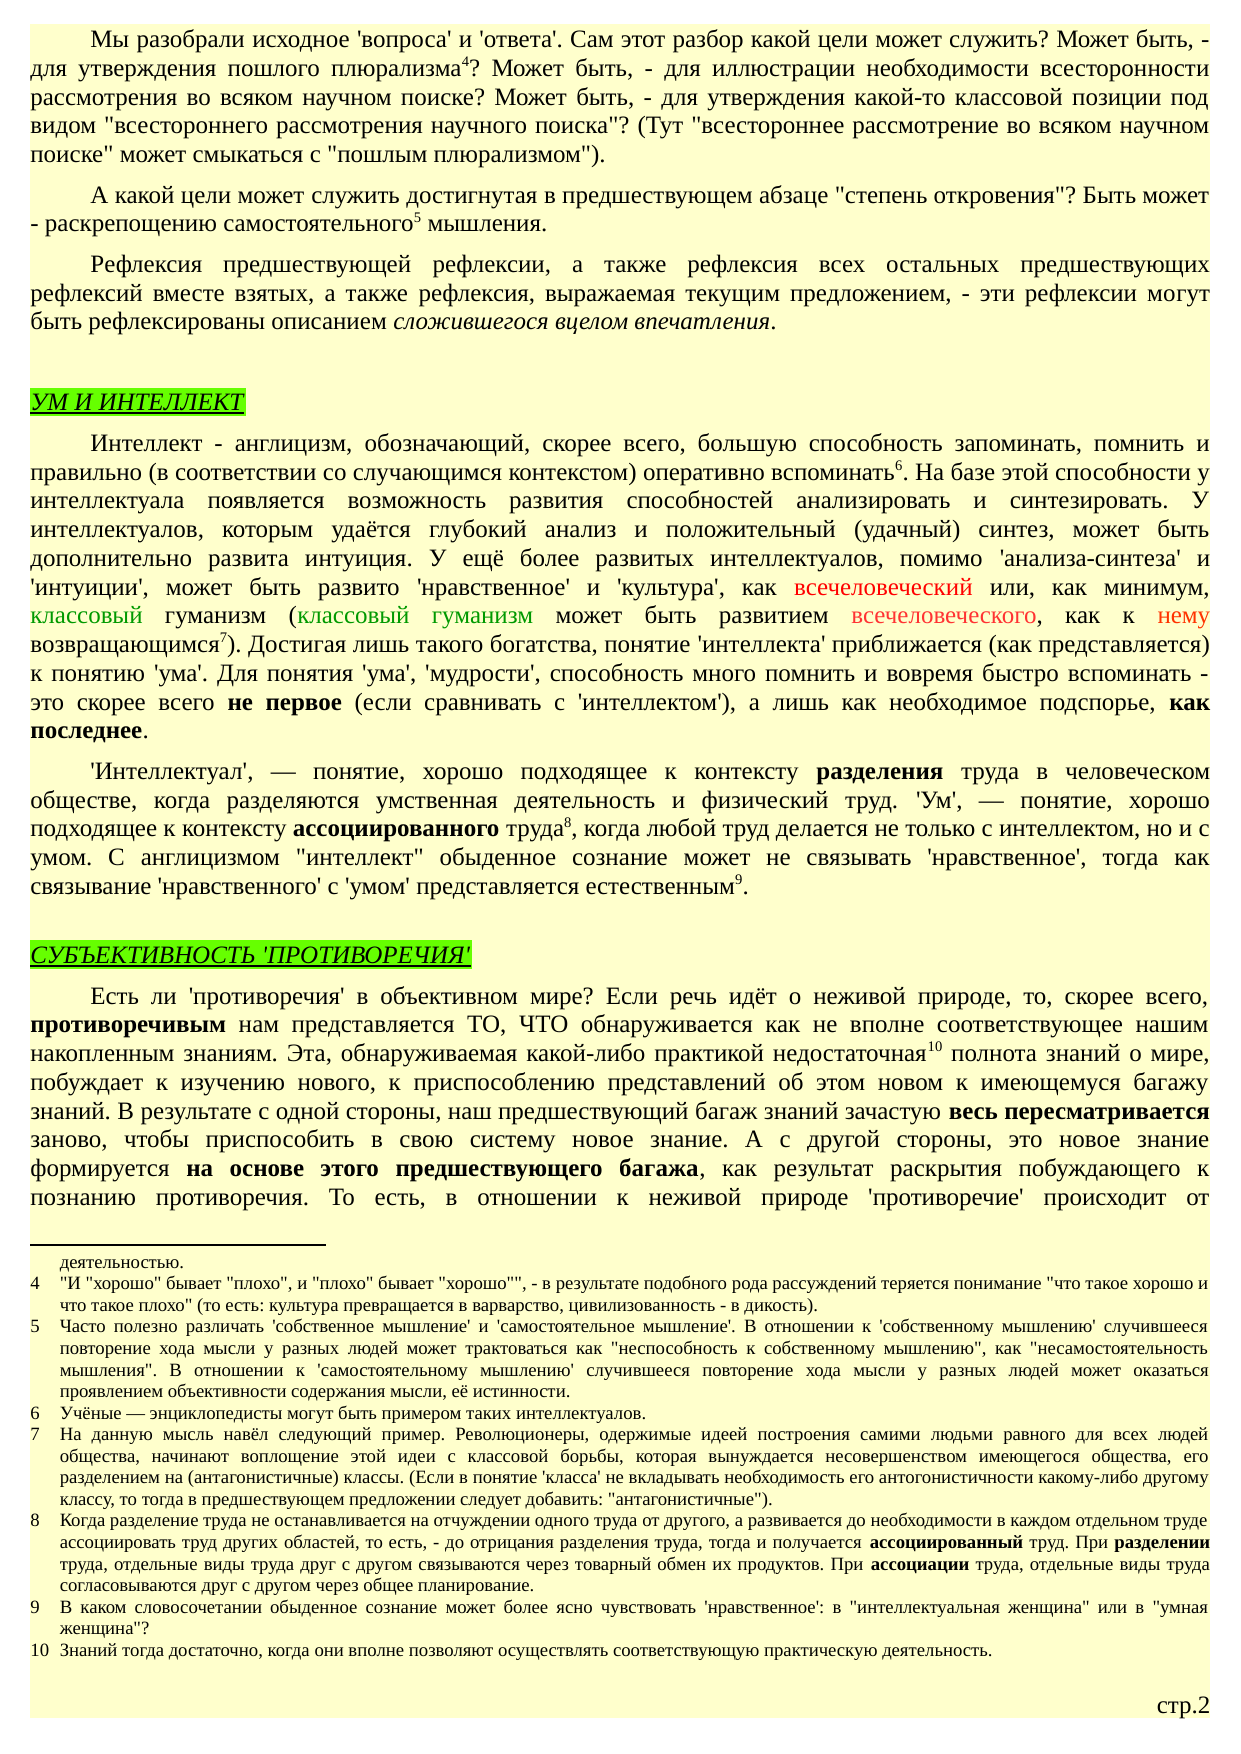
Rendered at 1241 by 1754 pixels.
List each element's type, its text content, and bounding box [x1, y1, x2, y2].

text Интеллект - англицизм, обозначающий, скорее всего, большую способность запоминать, помнить и правильно (в соответствии со случающимся контекстом) оперативно вспоминать. На базе этой способности у интеллектуала появляется возможность развития способностей анализировать и синтезировать. У интеллектуалов, которым удаётся глубокий анализ и положительный (удачный) синтез, может быть дополнительно развита интуиция. У ещё более развитых интеллектуалов, помимо 'анализа-синтеза' и 'интуиции', может быть развито 'нравственное' и 'культура', как всечеловеческий или, как минимум, классовый гуманизм (классовый гуманизм может быть развитием всечеловеческого, как к нему возвращающимся). Достигая лишь такого богатства, понятие 'интеллекта' приближается (как представляется) к понятию 'ума'. Для понятия 'ума', 'мудрости', способность много помнить и вовремя быстро вспоминать - это скорее всего не первое (если сравнивать с 'интеллектом'), а лишь как необходимое подспорье, как последнее. [30, 428, 1210, 744]
text Мы разобрали исходное 'вопроса' и 'ответа'. Сам этот разбор какой цели может служить? Может быть, - для утверждения пошлого плюрализма? Может быть, - для иллюстрации необходимости всесторонности рассмотрения во всяком научном поиске? Может быть, - для утверждения какой-то классовой позиции под видом "всестороннего рассмотрения научного поиска"? (Тут "всестороннее рассмотрение во всяком научном поиске" может смыкаться с "пошлым плюрализмом"). [30, 24, 1210, 168]
text Рефлексия предшествующей рефлексии, а также рефлексия всех остальных предшествующих рефлексий вместе взятых, а также рефлексия, выражаемая текущим предложением, - эти рефлексии могут быть рефлексированы описанием сложившегося вцелом впечатления. [30, 249, 1210, 335]
text Часто полезно различать 'собственное мышление' и 'самостоятельное мышление'. В отношении к 'собственному мышлению' случившееся повторение хода мысли у разных людей может трактоваться как "неспособность к собственному мышлению", как "несамостоятельность мышления". В отношении к 'самостоятельному мышлению' случившееся повторение хода мысли у разных людей может оказаться проявлением объективности содержания мысли, её истинности. [30, 1315, 1210, 1402]
text "И "хорошо" бывает "плохо", и "плохо" бывает "хорошо"", - в результате подобного рода рассуждений теряется понимание "что такое хорошо и что такое плохо" (то есть: культура превращается в варварство, цивилизованность - в дикость). [30, 1272, 1210, 1315]
text А какой цели может служить достигнутая в предшествующем абзаце "степень откровения"? Быть может - раскрепощению самостоятельного мышления. [30, 180, 1210, 237]
text 'Интеллектуал', — понятие, хорошо подходящее к контексту разделения труда в человеческом обществе, когда разделяются умственная деятельность и физический труд. 'Ум', — понятие, хорошо подходящее к контексту ассоциированного труда, когда любой труд делается не только с интеллектом, но и с умом. С англицизмом "интеллект" обыденное сознание может не связывать 'нравственное', тогда как связывание 'нравственного' с 'умом' представляется естественным. [30, 756, 1210, 900]
text Учёные — энциклопедисты могут быть примером таких интеллектуалов. [30, 1402, 1210, 1423]
text СУБЪЕКТИВНОСТЬ 'ПРОТИВОРЕЧИЯ' [30, 940, 1210, 969]
text УМ И ИНТЕЛЛЕКТ [30, 387, 1210, 416]
text На данную мысль навёл следующий пример. Революционеры, одержимые идеей построения самими людьми равного для всех людей общества, начинают воплощение этой идеи с классовой борьбы, которая вынуждается несовершенством имеющегося общества, его разделением на (антагонистичные) классы. (Если в понятие 'класса' не вкладывать необходимость его антогонистичности какому-либо другому классу, то тогда в предшествующем предложении следует добавить: "антагонистичные"). [30, 1423, 1210, 1509]
text деятельностью. [30, 1251, 1210, 1272]
text Знаний тогда достаточно, когда они вполне позволяют осуществлять соответствующую практическую деятельность. [30, 1639, 1210, 1660]
text В каком словосочетании обыденное сознание может более ясно чувствовать 'нравственное': в "интеллектуальная женщина" или в "умная женщина"? [30, 1596, 1210, 1639]
text Когда разделение труда не останавливается на отчуждении одного труда от другого, а развивается до необходимости в каждом отдельном труде ассоциировать труд других областей, то есть, - до отрицания разделения труда, тогда и получается ассоциированный труд. При разделении труда, отдельные виды труда друг с другом связываются через товарный обмен их продуктов. При ассоциации труда, отдельные виды труда согласовываются друг с другом через общее планирование. [30, 1509, 1210, 1596]
text Есть ли 'противоречия' в объективном мире? Если речь идёт о неживой природе, то, скорее всего, противоречивым нам представляется ТО, ЧТО обнаруживается как не вполне соответствующее нашим накопленным знаниям. Эта, обнаруживаемая какой-либо практикой недостаточная полнота знаний о мире, побуждает к изучению нового, к приспособлению представлений об этом новом к имеющемуся багажу знаний. В результате с одной стороны, наш предшествующий багаж знаний зачастую весь пересматривается заново, чтобы приспособить в свою систему новое знание. А с другой стороны, это новое знание формируется на основе этого предшествующего багажа, как результат раскрытия побуждающего к познанию противоречия. То есть, в отношении к неживой природе 'противоречие' происходит от [30, 981, 1210, 1211]
